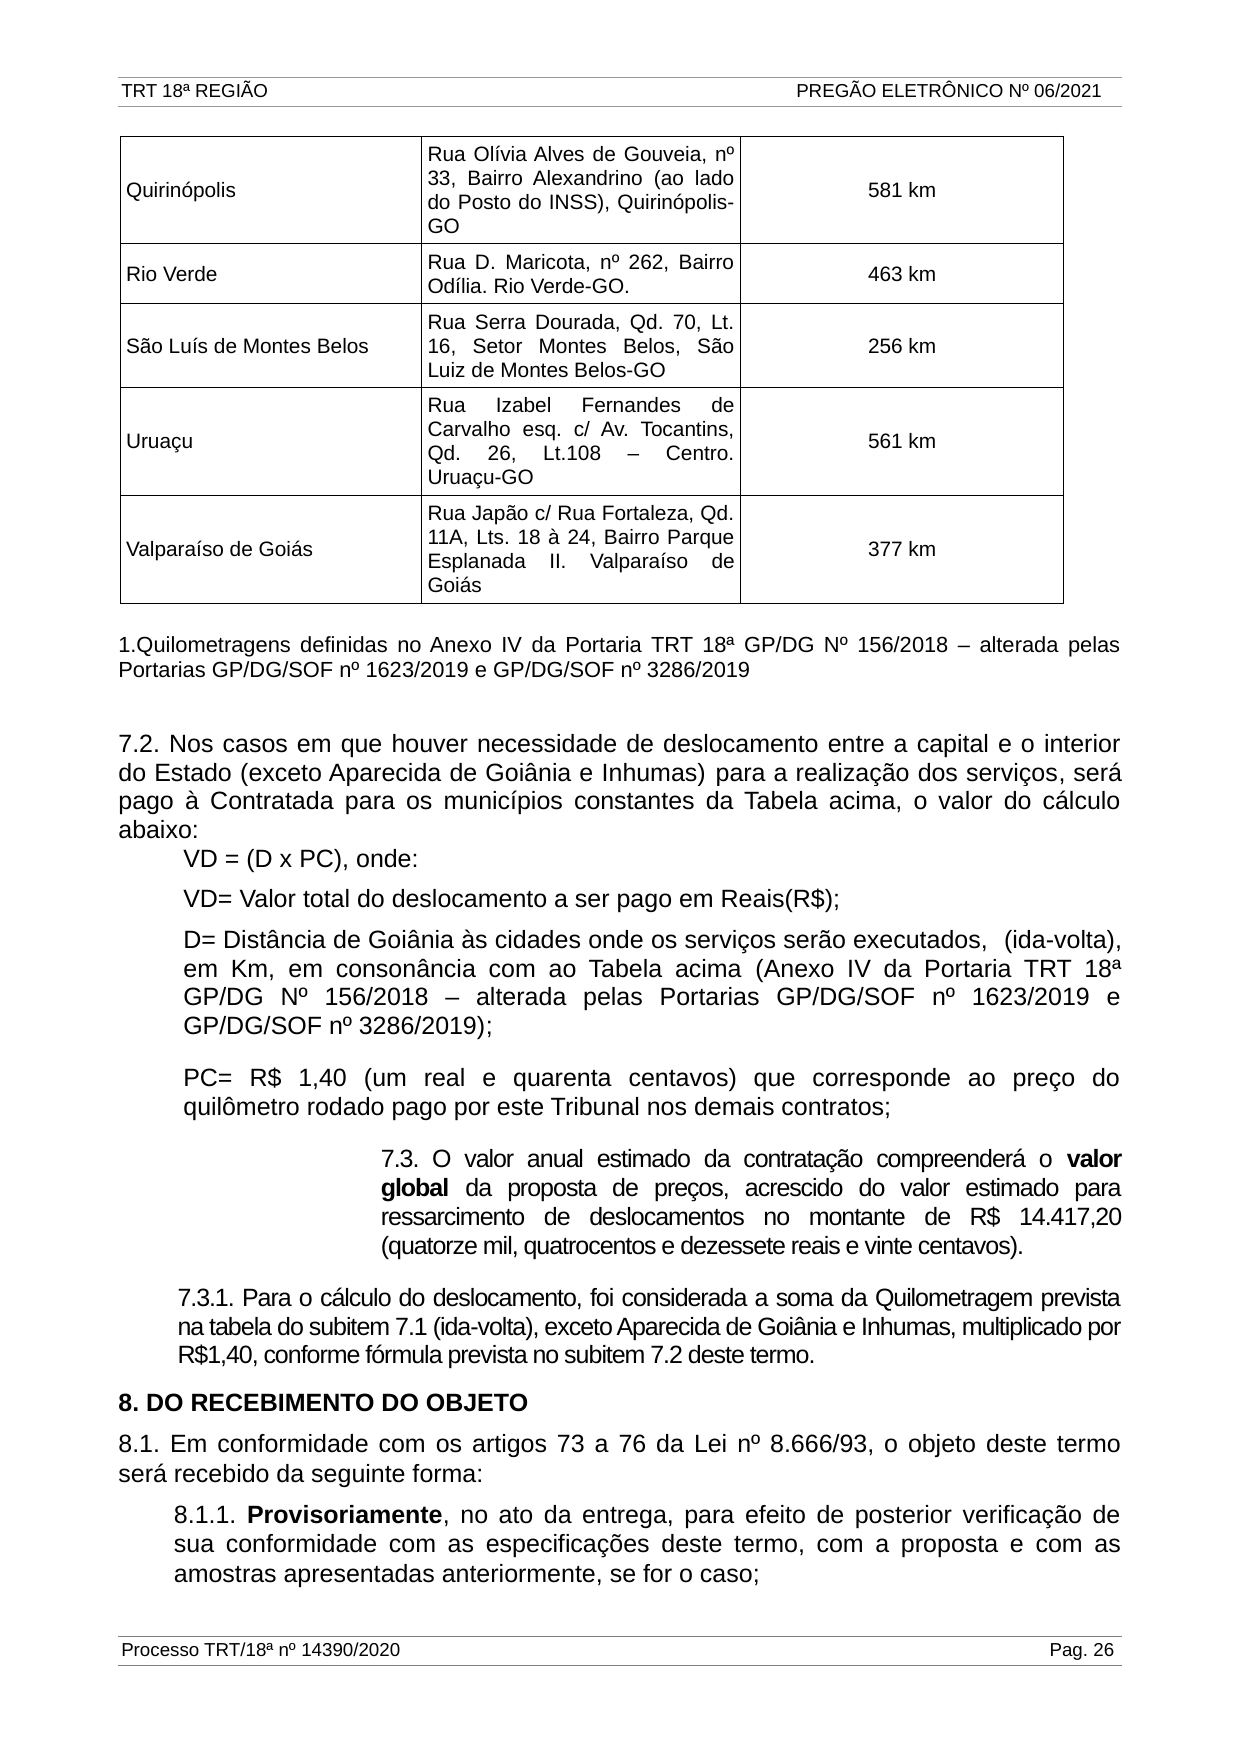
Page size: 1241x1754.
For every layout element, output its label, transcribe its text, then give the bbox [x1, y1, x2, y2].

table_cell 561 km [741, 388, 1063, 495]
table_cell Uruaçu [121, 388, 421, 495]
text 8.1. Em conformidade com os artigos 73 a 76 da Lei nº 8.666/93, o objeto deste termo será recebido da seguinte forma: [118, 1428, 1122, 1487]
table_cell 463 km [741, 244, 1063, 303]
table_cell Rua Serra Dourada, Qd. 70, Lt. 16, Setor Montes Belos, São Luiz de Montes Belos-GO [422, 304, 740, 387]
table_cell Rio Verde [121, 244, 421, 303]
list 7.3.1. Para o cálculo do deslocamento, foi considerada a soma da Quilometragem prevista na tabela do subitem 7.1 (ida-volta), exceto Aparecida de Goiânia e Inhumas, multiplicado por R$1,40, conforme fórmula prevista no subitem 7.2 deste termo. [177, 1283, 1122, 1369]
text D= Distância de Goiânia às cidades onde os serviços serão executados, (ida-volta), em Km, em consonância com ao Tabela acima (Anexo IV da Portaria TRT 18ª GP/DG Nº 156/2018 – alterada pelas Portarias GP/DG/SOF nº 1623/2019 e GP/DG/SOF nº 3286/2019); [183, 925, 1122, 1040]
table_cell Rua Izabel Fernandes de Carvalho esq. c/ Av. Tocantins, Qd. 26, Lt.108 – Centro. Uruaçu-GO [422, 388, 740, 495]
text VD= Valor total do deslocamento a ser pago em Reais(R$); [183, 884, 1122, 913]
text VD = (D x PC), onde: [183, 844, 1122, 873]
table_cell 581 km [741, 137, 1063, 243]
table_cell 256 km [741, 304, 1063, 387]
text PC= R$ 1,40 (um real e quarenta centavos) que corresponde ao preço do quilômetro rodado pago por este Tribunal nos demais contratos; [183, 1063, 1122, 1121]
table_cell Rua Japão c/ Rua Fortaleza, Qd. 11A, Lts. 18 à 24, Bairro Parque Esplanada II. Valparaíso de Goiás [422, 496, 740, 603]
table_cell 377 km [741, 496, 1063, 603]
text 8. DO RECEBIMENTO DO OBJETO [118, 1387, 1122, 1416]
text 1.Quilometragens definidas no Anexo IV da Portaria TRT 18ª GP/DG Nº 156/2018 – alterada pelas Portarias GP/DG/SOF nº 1623/2019 e GP/DG/SOF nº 3286/2019 [118, 632, 1122, 682]
table_cell São Luís de Montes Belos [121, 304, 421, 387]
table_cell Quirinópolis [121, 137, 421, 243]
table_cell Rua D. Maricota, nº 262, Bairro Odília. Rio Verde-GO. [422, 244, 740, 303]
list 7.3. O valor anual estimado da contratação compreenderá o valor global da proposta de preços, acrescido do valor estimado para ressarcimento de deslocamentos no montante de R$ 14.417,20 (quatorze mil, quatrocentos e dezessete reais e vinte centavos). [381, 1144, 1122, 1259]
text 8.1.1. Provisoriamente, no ato da entrega, para efeito de posterior verificação de sua conformidade com as especificações deste termo, com a proposta e com as amostras apresentadas anteriormente, se for o caso; [174, 1499, 1122, 1588]
table_cell Rua Olívia Alves de Gouveia, nº 33, Bairro Alexandrino (ao lado do Posto do INSS), Quirinópolis-GO [422, 137, 740, 243]
table_cell Valparaíso de Goiás [121, 496, 421, 603]
text 7.2. Nos casos em que houver necessidade de deslocamento entre a capital e o interior do Estado (exceto Aparecida de Goiânia e Inhumas) para a realização dos serviços, será pago à Contratada para os municípios constantes da Tabela acima, o valor do cálculo abaixo: [118, 729, 1122, 844]
